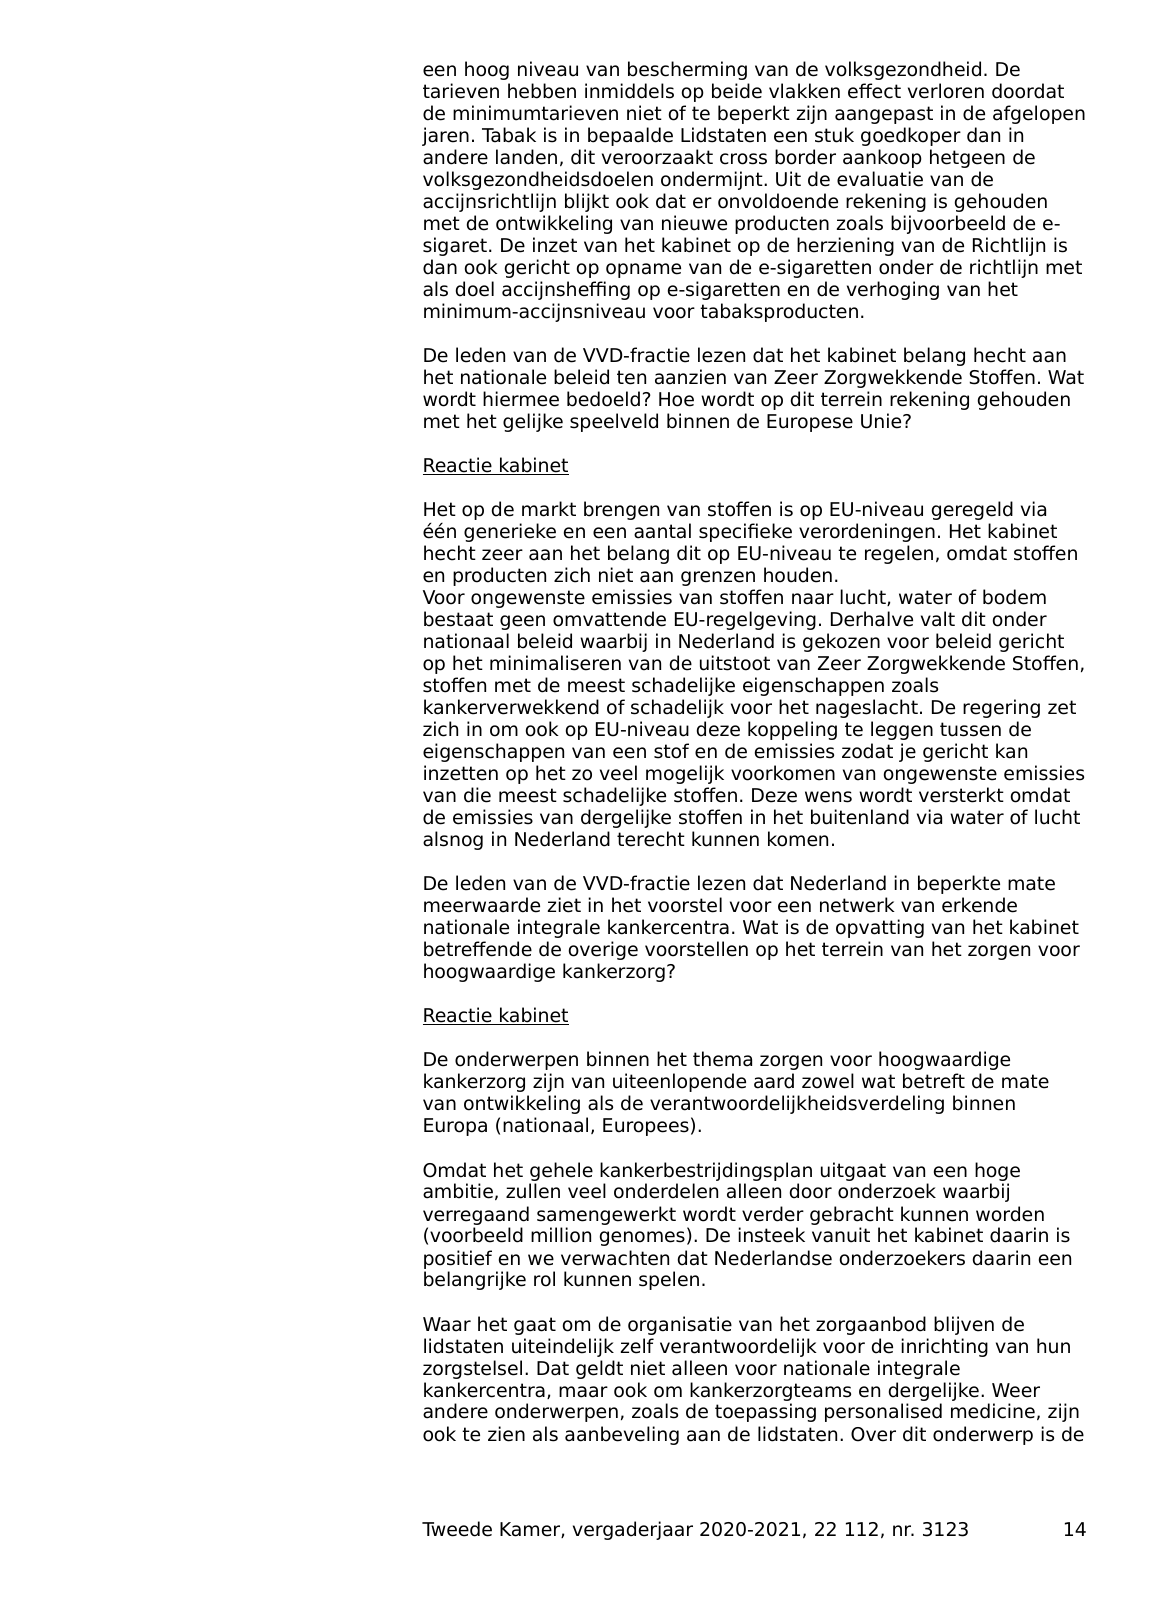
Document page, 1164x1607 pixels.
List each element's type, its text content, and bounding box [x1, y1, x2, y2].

text De leden van de VVD-fractie lezen dat Nederland in beperkte mate meerwaarde ziet in het voorstel voor een netwerk van erkende nationale integrale kankercentra. Wat is de opvatting van het kabinet betreffende de overige voorstellen op het terrein van het zorgen voor hoogwaardige kankerzorg? [422, 873, 1087, 983]
text Voor ongewenste emissies van stoffen naar lucht, water of bodem bestaat geen omvattende EU-regelgeving. Derhalve valt dit onder nationaal beleid waarbij in Nederland is gekozen voor beleid gericht op het minimaliseren van de uitstoot van Zeer Zorgwekkende Stoffen, stoffen met de meest schadelijke eigenschappen zoals kankerverwekkend of schadelijk voor het nageslacht. De regering zet zich in om ook op EU-niveau deze koppeling te leggen tussen de eigenschappen van een stof en de emissies zodat je gericht kan inzetten op het zo veel mogelijk voorkomen van ongewenste emissies van die meest schadelijke stoffen. Deze wens wordt versterkt omdat de emissies van dergelijke stoffen in het buitenland via water of lucht alsnog in Nederland terecht kunnen komen. [422, 587, 1087, 851]
subtitle Reactie kabinet [422, 455, 1087, 477]
text Waar het gaat om de organisatie van het zorgaanbod blijven de lidstaten uiteindelijk zelf verantwoordelijk voor de inrichting van hun zorgstelsel. Dat geldt niet alleen voor nationale integrale kankercentra, maar ook om kankerzorgteams en dergelijke. Weer andere onderwerpen, zoals de toepassing personalised medicine, zijn ook te zien als aanbeveling aan de lidstaten. Over dit onderwerp is de [422, 1313, 1087, 1445]
subtitle Reactie kabinet [422, 1005, 1087, 1027]
text Het op de markt brengen van stoffen is op EU-niveau geregeld via één generieke en een aantal specifieke verordeningen. Het kabinet hecht zeer aan het belang dit op EU-niveau te regelen, omdat stoffen en producten zich niet aan grenzen houden. [422, 499, 1087, 587]
text De leden van de VVD-fractie lezen dat het kabinet belang hecht aan het nationale beleid ten aanzien van Zeer Zorgwekkende Stoffen. Wat wordt hiermee bedoeld? Hoe wordt op dit terrein rekening gehouden met het gelijke speelveld binnen de Europese Unie? [422, 345, 1087, 433]
text Omdat het gehele kankerbestrijdingsplan uitgaat van een hoge ambitie, zullen veel onderdelen alleen door onderzoek waarbij verregaand samengewerkt wordt verder gebracht kunnen worden (voorbeeld million genomes). De insteek vanuit het kabinet daarin is positief en we verwachten dat Nederlandse onderzoekers daarin een belangrijke rol kunnen spelen. [422, 1159, 1087, 1291]
text een hoog niveau van bescherming van de volksgezondheid. De tarieven hebben inmiddels op beide vlakken effect verloren doordat de minimumtarieven niet of te beperkt zijn aangepast in de afgelopen jaren. Tabak is in bepaalde Lidstaten een stuk goedkoper dan in andere landen, dit veroorzaakt cross border aankoop hetgeen de volksgezondheidsdoelen ondermijnt. Uit de evaluatie van de accijnsrichtlijn blijkt ook dat er onvoldoende rekening is gehouden met de ontwikkeling van nieuwe producten zoals bijvoorbeeld de e-sigaret. De inzet van het kabinet op de herziening van de Richtlijn is dan ook gericht op opname van de e-sigaretten onder de richtlijn met als doel accijnsheffing op e-sigaretten en de verhoging van het minimum-accijnsniveau voor tabaksproducten. [422, 59, 1087, 323]
text De onderwerpen binnen het thema zorgen voor hoogwaardige kankerzorg zijn van uiteenlopende aard zowel wat betreft de mate van ontwikkeling als de verantwoordelijkheidsverdeling binnen Europa (nationaal, Europees). [422, 1049, 1087, 1137]
